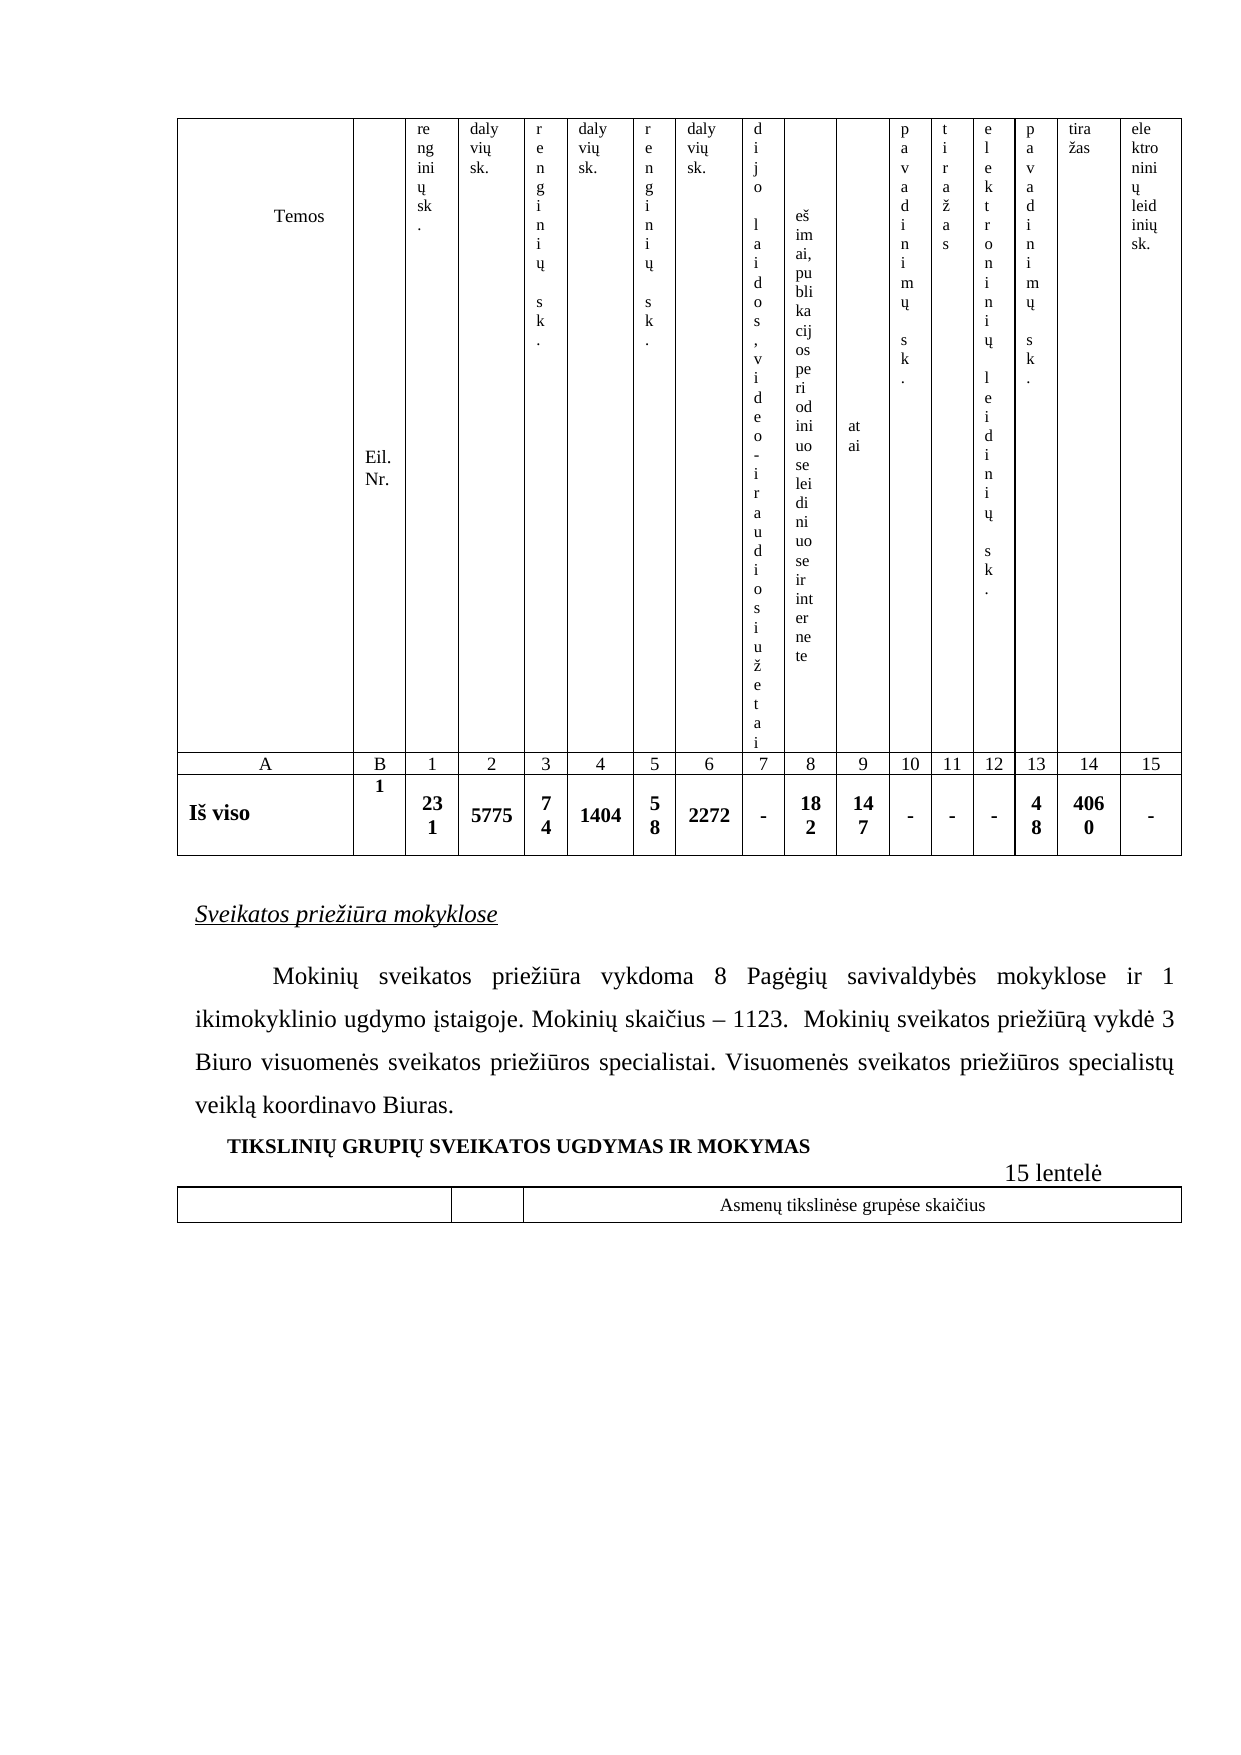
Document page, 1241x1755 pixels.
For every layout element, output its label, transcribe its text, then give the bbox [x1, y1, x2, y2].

table_cell 1 [354, 775, 405, 854]
table_header Asmenų tikslinėse grupėse skaičius [524, 1188, 1181, 1222]
table_cell elektroninių leidinių sk. [974, 119, 1014, 752]
table_cell - [1121, 775, 1181, 854]
table_cell renginių sk. [406, 119, 458, 752]
table_cell 10 [890, 753, 931, 774]
text Mokinių sveikatos priežiūra vykdoma 8 Pagėgių savivaldybės mokyklose ir 1 ikimokyklinio ugdymo įstaigoje. Mokinių skaičius – 1123. Mokinių sveikatos priežiūrą vykdė 3 Biuro visuomenės sveikatos priežiūros specialistai. Visuomenės sveikatos priežiūros specialistų veiklą koordinavo Biuras. [195, 961, 1175, 1119]
table_cell 12 [974, 753, 1014, 774]
table_header dijo laidos, video- ir audiosiužetai [743, 119, 784, 752]
table_cell 58 [634, 775, 675, 854]
text Sveikatos priežiūra mokyklose [195, 899, 1175, 927]
table_cell elektroninių leidinių sk. [1121, 119, 1181, 752]
table_header Renginiai ir leidiniai Temos [178, 119, 353, 752]
table_cell 4060 [1058, 775, 1120, 854]
table_header [452, 1188, 523, 1222]
table_cell 2 [459, 753, 524, 774]
table_cell A [178, 753, 353, 774]
table_cell dalyvių sk. [676, 119, 742, 752]
table_cell 5775 [459, 775, 524, 854]
text TIKSLINIŲ GRUPIŲ SVEIKATOS UGDYMAS IR MOKYMAS [177, 1133, 1181, 1158]
table_cell pavadinimų sk. [1016, 119, 1057, 752]
table_cell renginių sk. [525, 119, 567, 752]
table_cell 15 [1121, 753, 1181, 774]
table_cell tiražas [932, 119, 973, 752]
table_cell 8 [785, 753, 836, 774]
table_cell 1 [406, 753, 458, 774]
table_cell - [932, 775, 973, 854]
table_cell 3 [525, 753, 567, 774]
table_cell B [354, 753, 405, 774]
table_cell 4 [568, 753, 633, 774]
table_cell Iš viso [178, 775, 353, 854]
table_header [178, 1188, 451, 1222]
table_cell pavadinimų sk. [890, 119, 931, 752]
table_cell 231 [406, 775, 458, 854]
table_cell 182 [785, 775, 836, 854]
table_cell 1404 [568, 775, 633, 854]
table_cell 48 [1016, 775, 1057, 854]
table_cell - [890, 775, 931, 854]
table_header atai [837, 119, 889, 752]
table_cell tiražas [1058, 119, 1120, 752]
table_cell 11 [932, 753, 973, 774]
table_cell 14 [1058, 753, 1120, 774]
table_cell dalyvių sk. [459, 119, 524, 752]
table_cell - [743, 775, 784, 854]
text 15 lentelė [177, 1158, 1181, 1186]
table_cell dalyvių sk. [568, 119, 633, 752]
table_cell 2272 [676, 775, 742, 854]
table_cell - [974, 775, 1014, 854]
table_cell 9 [837, 753, 889, 774]
table_cell 74 [525, 775, 567, 854]
table_cell renginių sk. [634, 119, 675, 752]
table_header ešimai, publikacijos periodiniuose leidiniuose ir internete [785, 119, 836, 752]
table_cell 147 [837, 775, 889, 854]
table_cell 5 [634, 753, 675, 774]
table_cell 6 [676, 753, 742, 774]
table_header Eil. Nr. [354, 119, 405, 752]
table_cell 13 [1016, 753, 1057, 774]
table_cell 7 [743, 753, 784, 774]
